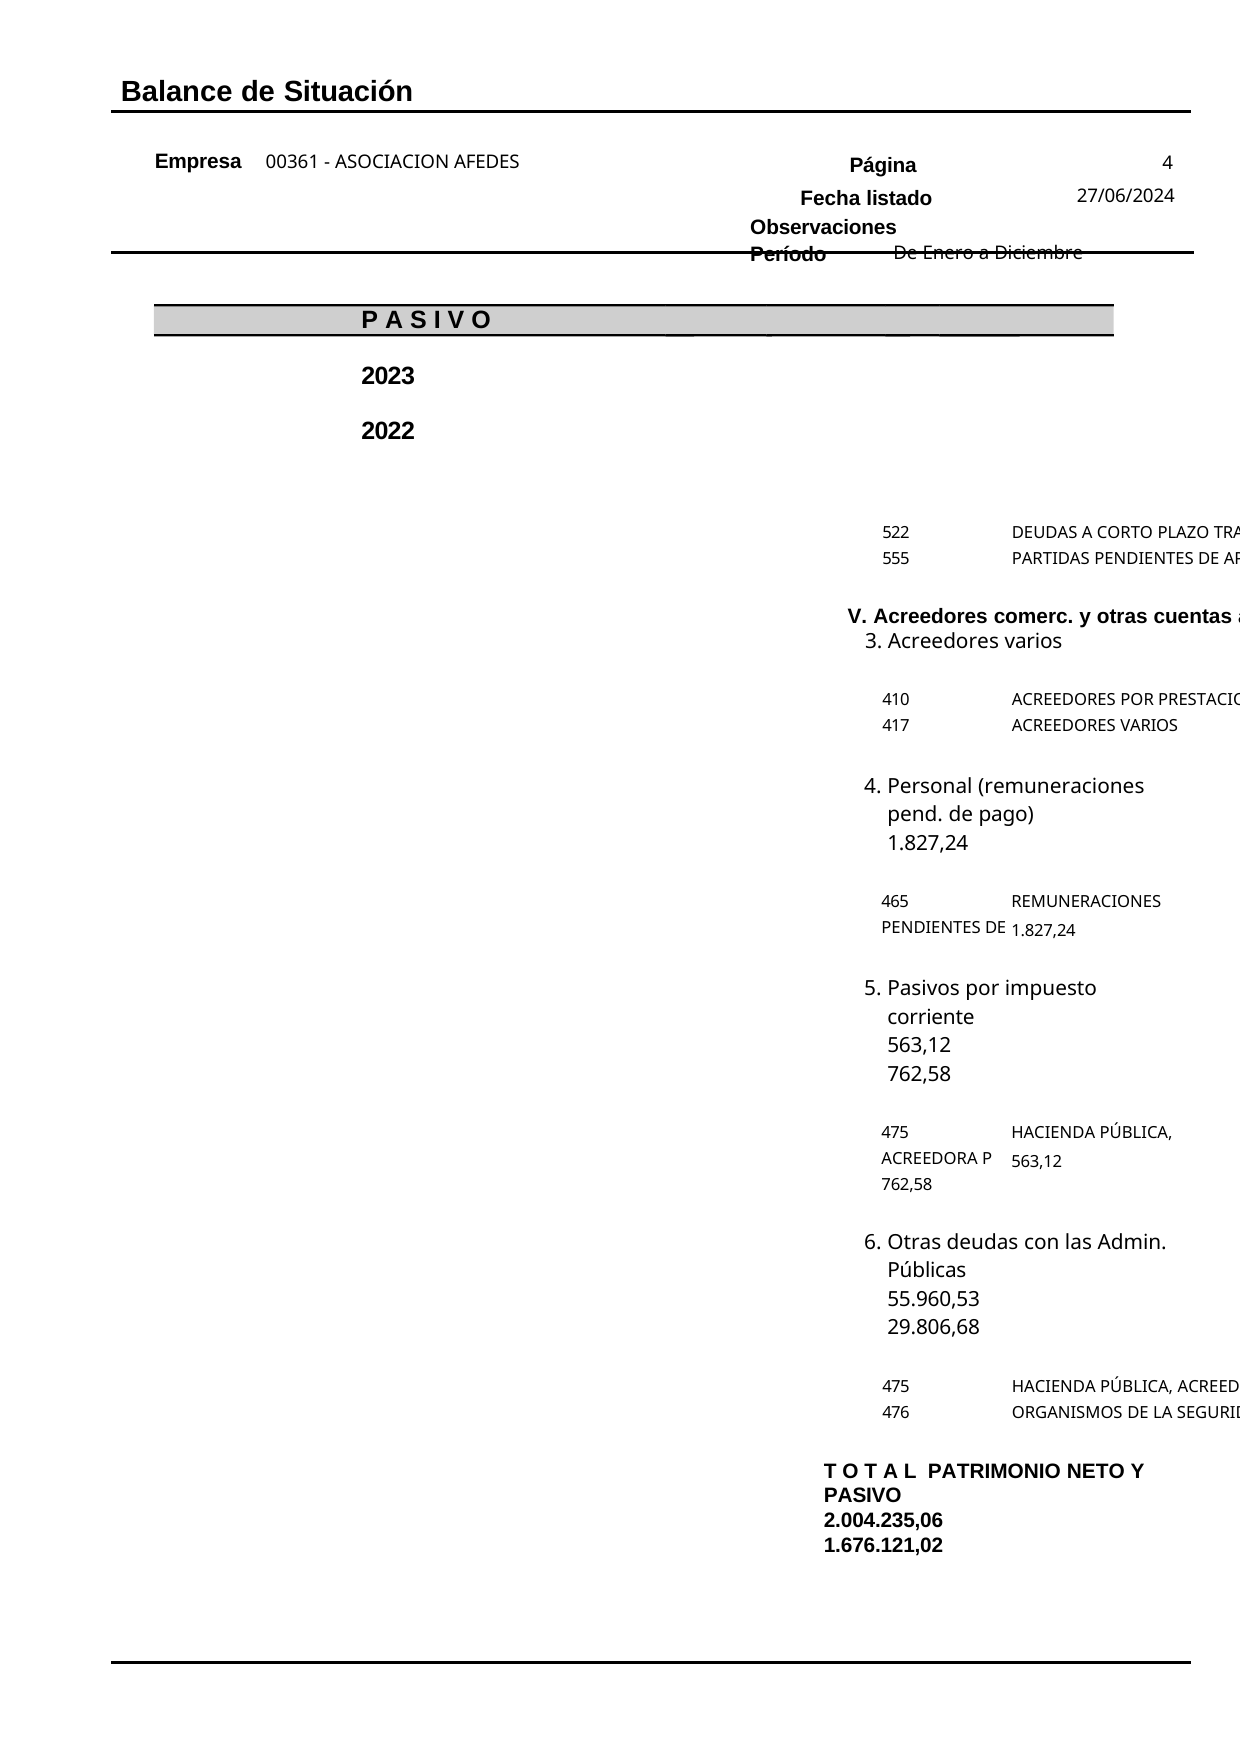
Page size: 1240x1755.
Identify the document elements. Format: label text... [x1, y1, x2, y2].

table_header 522 [842, 520, 961, 545]
text Observaciones Período De Enero a Diciembre [750, 254, 1181, 267]
text 465 REMUNERACIONES PENDIENTES DE 1.827,24 [881, 890, 1181, 941]
table_cell 3. Acreedores varios [842, 630, 1240, 655]
list Personal (remuneraciones pend. de pago) 1.827,24 [864, 771, 1181, 856]
list Pasivos por impuesto corriente 563,12 762,58 [864, 973, 1181, 1087]
table_cell ACREEDORES POR PRESTACIONES D [961, 655, 1240, 712]
table_cell 417 [842, 713, 961, 737]
text 475 HACIENDA PÚBLICA, ACREEDORA P 563,12 762,58 [881, 1121, 1181, 1195]
text Fecha listado 27/06/2024 [800, 182, 1181, 210]
table_cell 476 ORGANISMOS DE LA SEGURIDAD SO [877, 1400, 1240, 1425]
table_cell V. Acreedores comerc. y otras cuentas a pagar [842, 570, 1240, 629]
list Otras deudas con las Admin. Públicas 55.960,53 29.806,68 [864, 1227, 1181, 1341]
text T O T A L PATRIMONIO NETO Y PASIVO 2.004.235,06 1.676.121,02 [824, 1459, 1181, 1557]
table_cell 555 [842, 545, 961, 570]
text Página 4 [849, 149, 1181, 177]
table_cell ACREEDORES VARIOS [961, 713, 1240, 737]
table_cell 410 [842, 655, 961, 712]
table_header DEUDAS A CORTO PLAZO TRANSFOR [961, 520, 1240, 545]
text Observaciones Período De Enero a Diciembre [750, 215, 1181, 251]
text Empresa [154, 149, 243, 173]
text 00361 - ASOCIACION AFEDES [265, 148, 533, 174]
table_header 475 HACIENDA PÚBLICA, ACREEDORA P [877, 1375, 1240, 1400]
table_cell PARTIDAS PENDIENTES DE APLICA [961, 545, 1240, 570]
